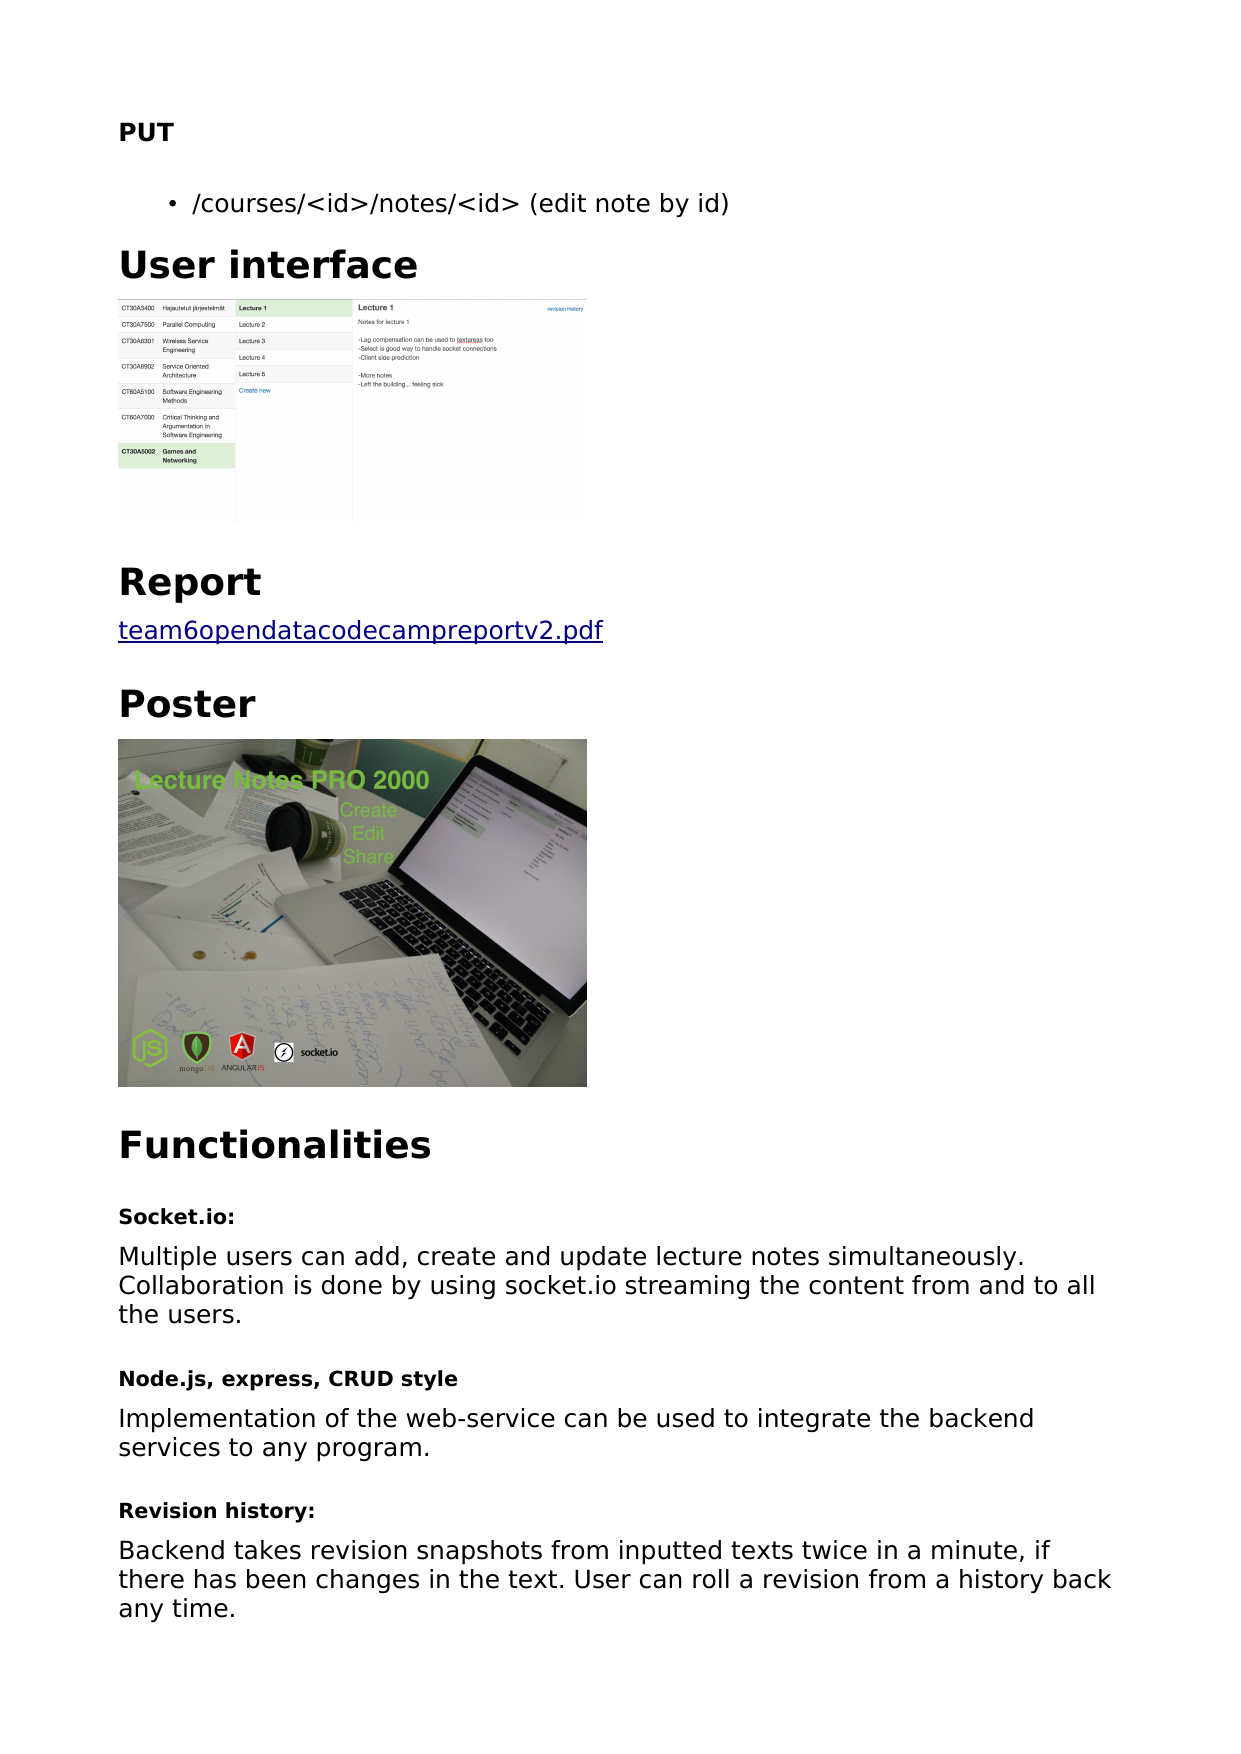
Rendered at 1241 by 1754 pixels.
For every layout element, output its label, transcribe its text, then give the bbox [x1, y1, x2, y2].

subtitle PUT [118, 118, 1122, 147]
text Multiple users can add, create and update lecture notes simultaneously. Collaboration is done by using socket.io streaming the content from and to all the users. [118, 1242, 1122, 1329]
subtitle Poster [118, 683, 1122, 727]
text Backend takes revision snapshots from inputted texts twice in a minute, if there has been changes in the text. User can roll a revision from a history back any time. [118, 1536, 1122, 1624]
subtitle Report [118, 560, 1122, 604]
subtitle Functionalities [118, 1124, 1122, 1168]
list /courses/<id>/notes/<id> (edit note by id) [177, 189, 1122, 218]
picture [118, 299, 587, 523]
text team6opendatacodecampreportv2.pdf [118, 616, 1122, 645]
subtitle Revision history: [118, 1499, 1122, 1524]
subtitle Socket.io: [118, 1205, 1122, 1229]
subtitle User interface [118, 243, 1122, 287]
subtitle Node.js, express, CRUD style [118, 1367, 1122, 1391]
text Implementation of the web-service can be used to integrate the backend services to any program. [118, 1404, 1122, 1462]
picture [118, 739, 587, 1087]
